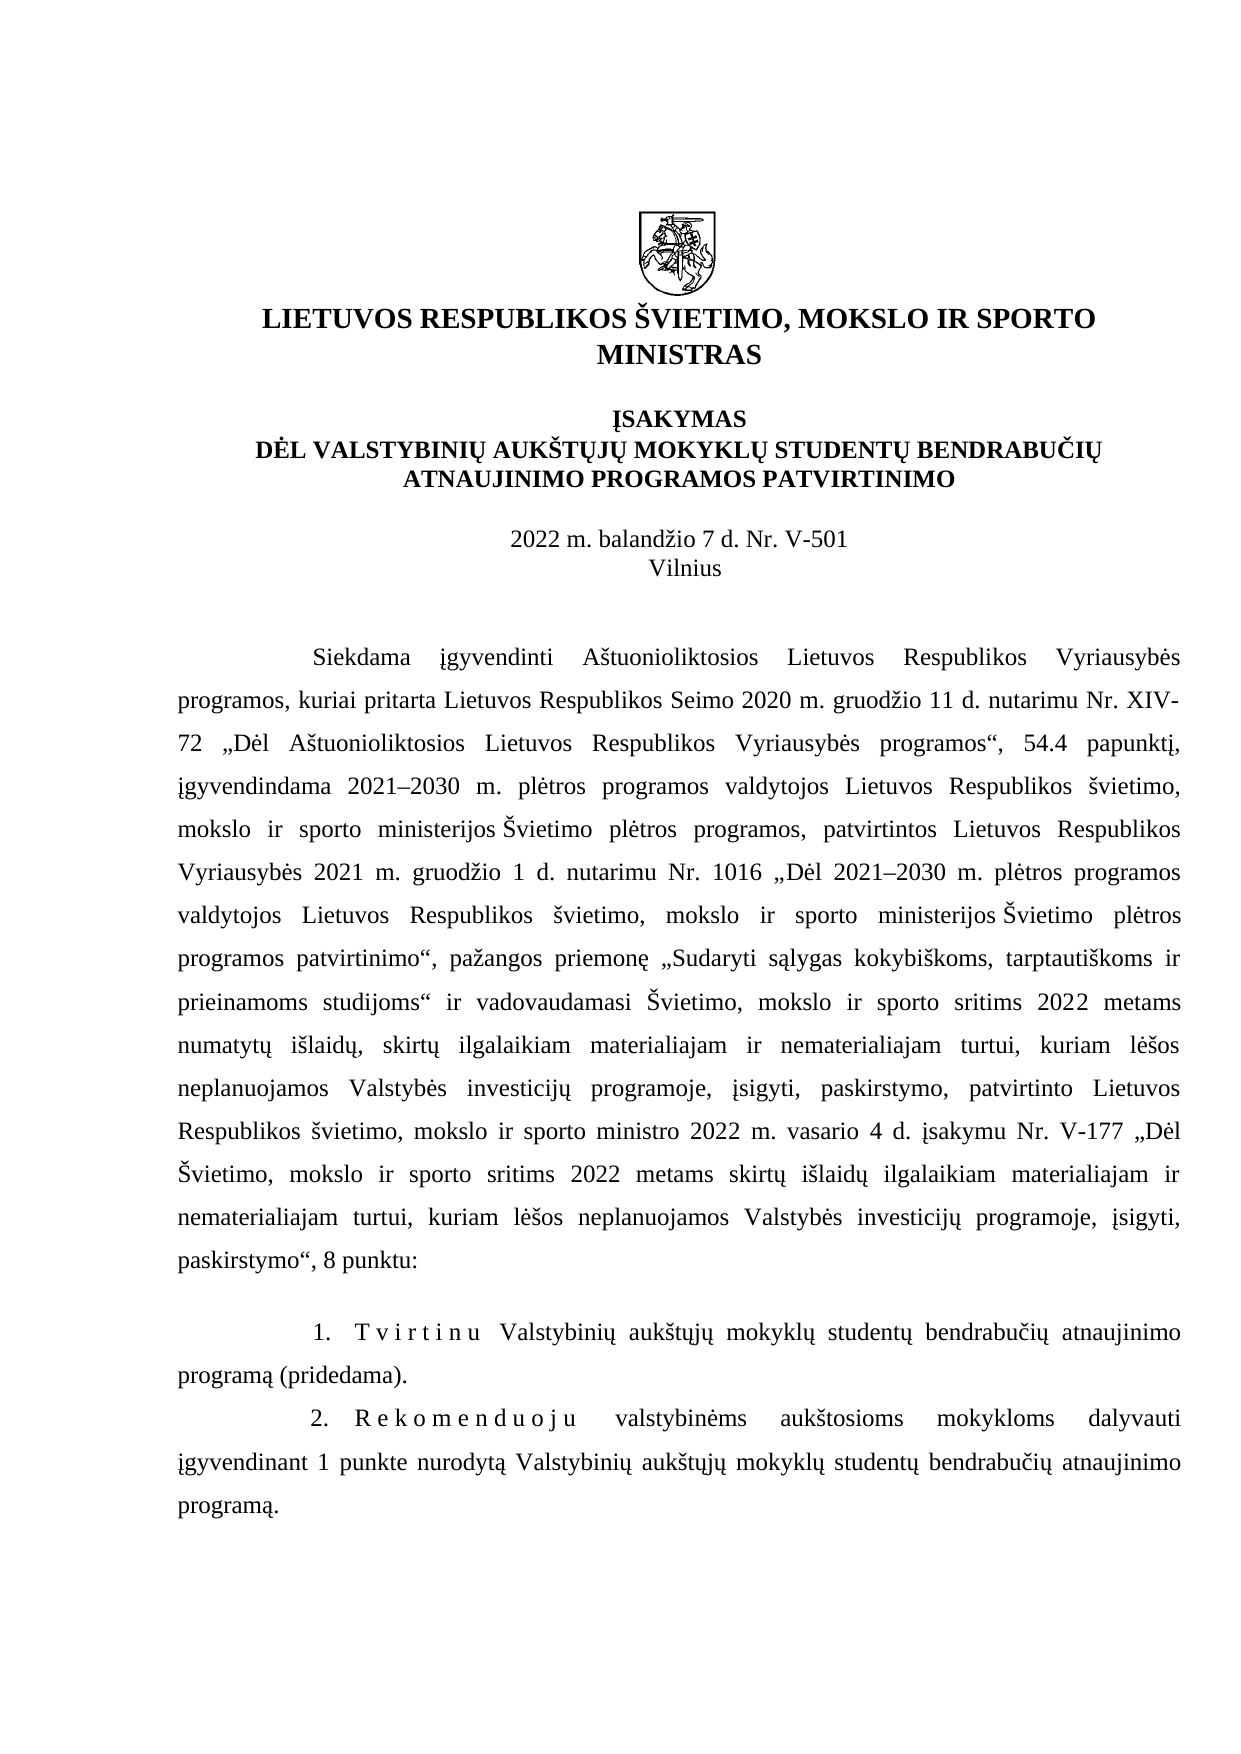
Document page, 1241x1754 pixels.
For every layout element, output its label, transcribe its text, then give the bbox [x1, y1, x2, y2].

text DĖL VALSTYBINIŲ AUKŠTŲJŲ MOKYKLŲ STUDENTŲ BENDRABUČIŲ ATNAUJINIMO PROGRAMOS PATVIRTINIMO [177, 436, 1181, 493]
text 1. Tvirtinu Valstybinių aukštųjų mokyklų studentų bendrabučių atnaujinimo programą (pridedama). [177, 1317, 1181, 1389]
text Vilnius [188, 553, 1181, 582]
text Siekdama įgyvendinti Aštuonioliktosios Lietuvos Respublikos Vyriausybės programos, kuriai pritarta Lietuvos Respublikos Seimo 2020 m. gruodžio 11 d. nutarimu Nr. XIV-72 „Dėl Aštuonioliktosios Lietuvos Respublikos Vyriausybės programos“, 54.4 papunktį, įgyvendindama 2021–2030 m. plėtros programos valdytojos Lietuvos Respublikos švietimo, mokslo ir sporto ministerijos Švietimo plėtros programos, patvirtintos Lietuvos Respublikos Vyriausybės 2021 m. gruodžio 1 d. nutarimu Nr. 1016 „Dėl 2021–2030 m. plėtros programos valdytojos Lietuvos Respublikos švietimo, mokslo ir sporto ministerijos Švietimo plėtros programos patvirtinimo“, pažangos priemonę „Sudaryti sąlygas kokybiškoms, tarptautiškoms ir prieinamoms studijoms“ ir vadovaudamasi Švietimo, mokslo ir sporto sritims 2022 metams numatytų išlaidų, skirtų ilgalaikiam materialiajam ir nematerialiajam turtui, kuriam lėšos neplanuojamos Valstybės investicijų programoje, įsigyti, paskirstymo, patvirtinto Lietuvos Respublikos švietimo, mokslo ir sporto ministro 2022 m. vasario 4 d. įsakymu Nr. V-177 „Dėl Švietimo, mokslo ir sporto sritims 2022 metams skirtų išlaidų ilgalaikiam materialiajam ir nematerialiajam turtui, kuriam lėšos neplanuojamos Valstybės investicijų programoje, įsigyti, paskirstymo“, 8 punktu: [177, 642, 1181, 1274]
text MINISTRAS [177, 337, 1181, 371]
text ĮSAKYMAS [177, 404, 1181, 433]
text 2022 m. balandžio 7 d. Nr. V-501 [177, 524, 1181, 553]
text LIETUVOS RESPUBLIKOS ŠVIETIMO, MOKSLO IR SPORTO [177, 301, 1181, 335]
text 2. Rekomenduoju valstybinėms aukštosioms mokykloms dalyvauti įgyvendinant 1 punkte nurodytą Valstybinių aukštųjų mokyklų studentų bendrabučių atnaujinimo programą. [177, 1403, 1181, 1518]
